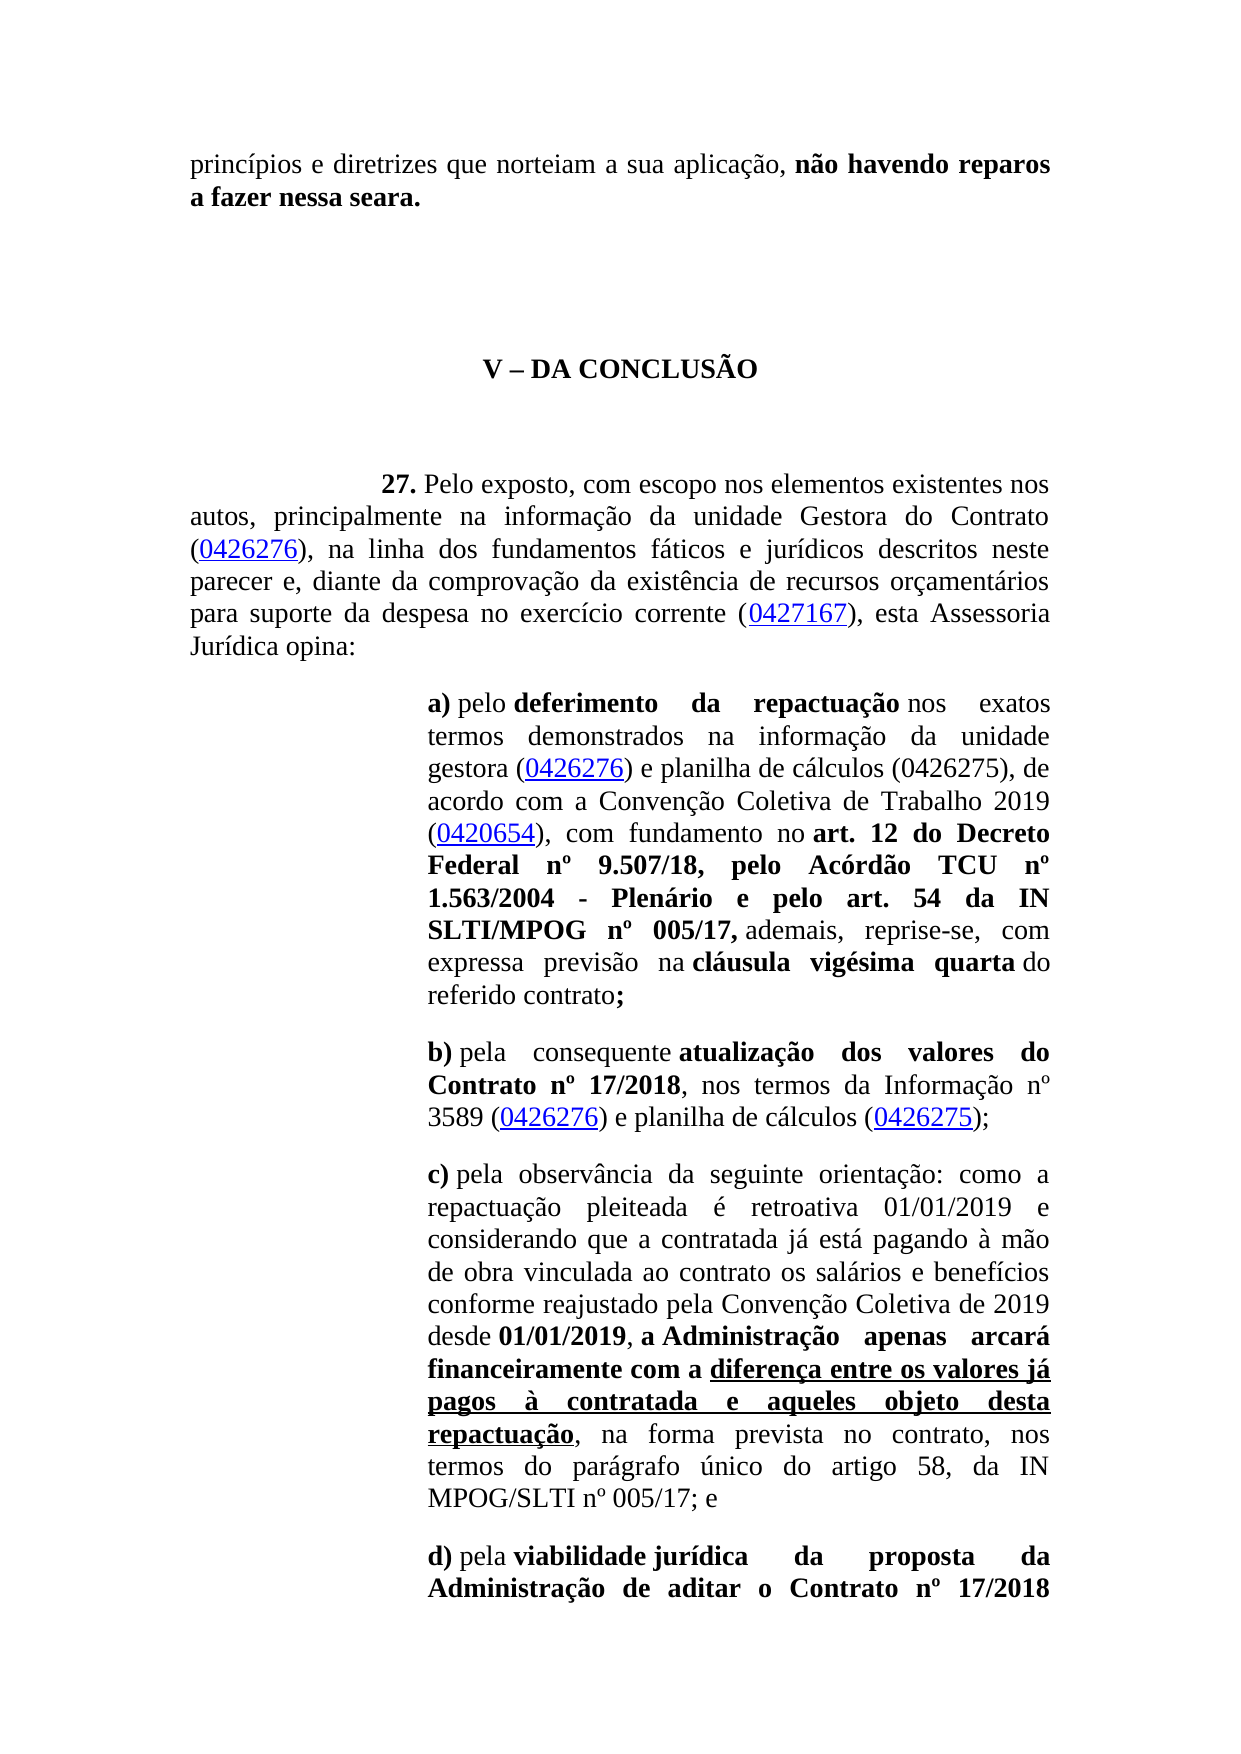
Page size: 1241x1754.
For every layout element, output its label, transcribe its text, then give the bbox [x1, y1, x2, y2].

text princípios e diretrizes que norteiam a sua aplicação, não havendo reparos a fazer nessa seara. [190, 148, 1051, 212]
text c) pela observância da seguinte orientação: como a repactuação pleiteada é retroativa 01/01/2019 e considerando que a contratada já está pagando à mão de obra vinculada ao contrato os salários e benefícios conforme reajustado pela Convenção Coletiva de 2019 desde 01/01/2019, a Administração apenas arcará financeiramente com a diferença entre os valores já pagos à contratada e aqueles objeto desta [427, 1157, 1051, 1412]
text repactuação, na forma prevista no contrato, nos termos do parágrafo único do artigo 58, da IN MPOG/SLTI nº 005/17; e [427, 1414, 1051, 1514]
text 27. Pelo exposto, com escopo nos elementos existentes nos autos, principalmente na informação da unidade Gestora do Contrato (0426276), na linha dos fundamentos fáticos e jurídicos descritos neste parecer e, diante da comprovação da existência de recursos orçamentários para suporte da despesa no exercício corrente (0427167), esta Assessoria Jurídica opina: [190, 467, 1051, 661]
text d) pela viabilidade jurídica da proposta da Administração de aditar o Contrato nº 17/2018 [427, 1539, 1051, 1604]
text a) pelo deferimento da repactuação nos exatos termos demonstrados na informação da unidade gestora (0426276) e planilha de cálculos (0426275), de acordo com a Convenção Coletiva de Trabalho 2019 (0420654), com fundamento no art. 12 do Decreto Federal nº 9.507/18, pelo Acórdão TCU nº 1.563/2004 - Plenário e pelo art. 54 da IN SLTI/MPOG nº 005/17, ademais, reprise-se, com expressa previsão na cláusula vigésima quarta do referido contrato; [427, 686, 1051, 1010]
text V – DA CONCLUSÃO [190, 352, 1051, 384]
text b) pela consequente atualização dos valores do Contrato nº 17/2018, nos termos da Informação nº 3589 (0426276) e planilha de cálculos (0426275); [427, 1035, 1051, 1132]
